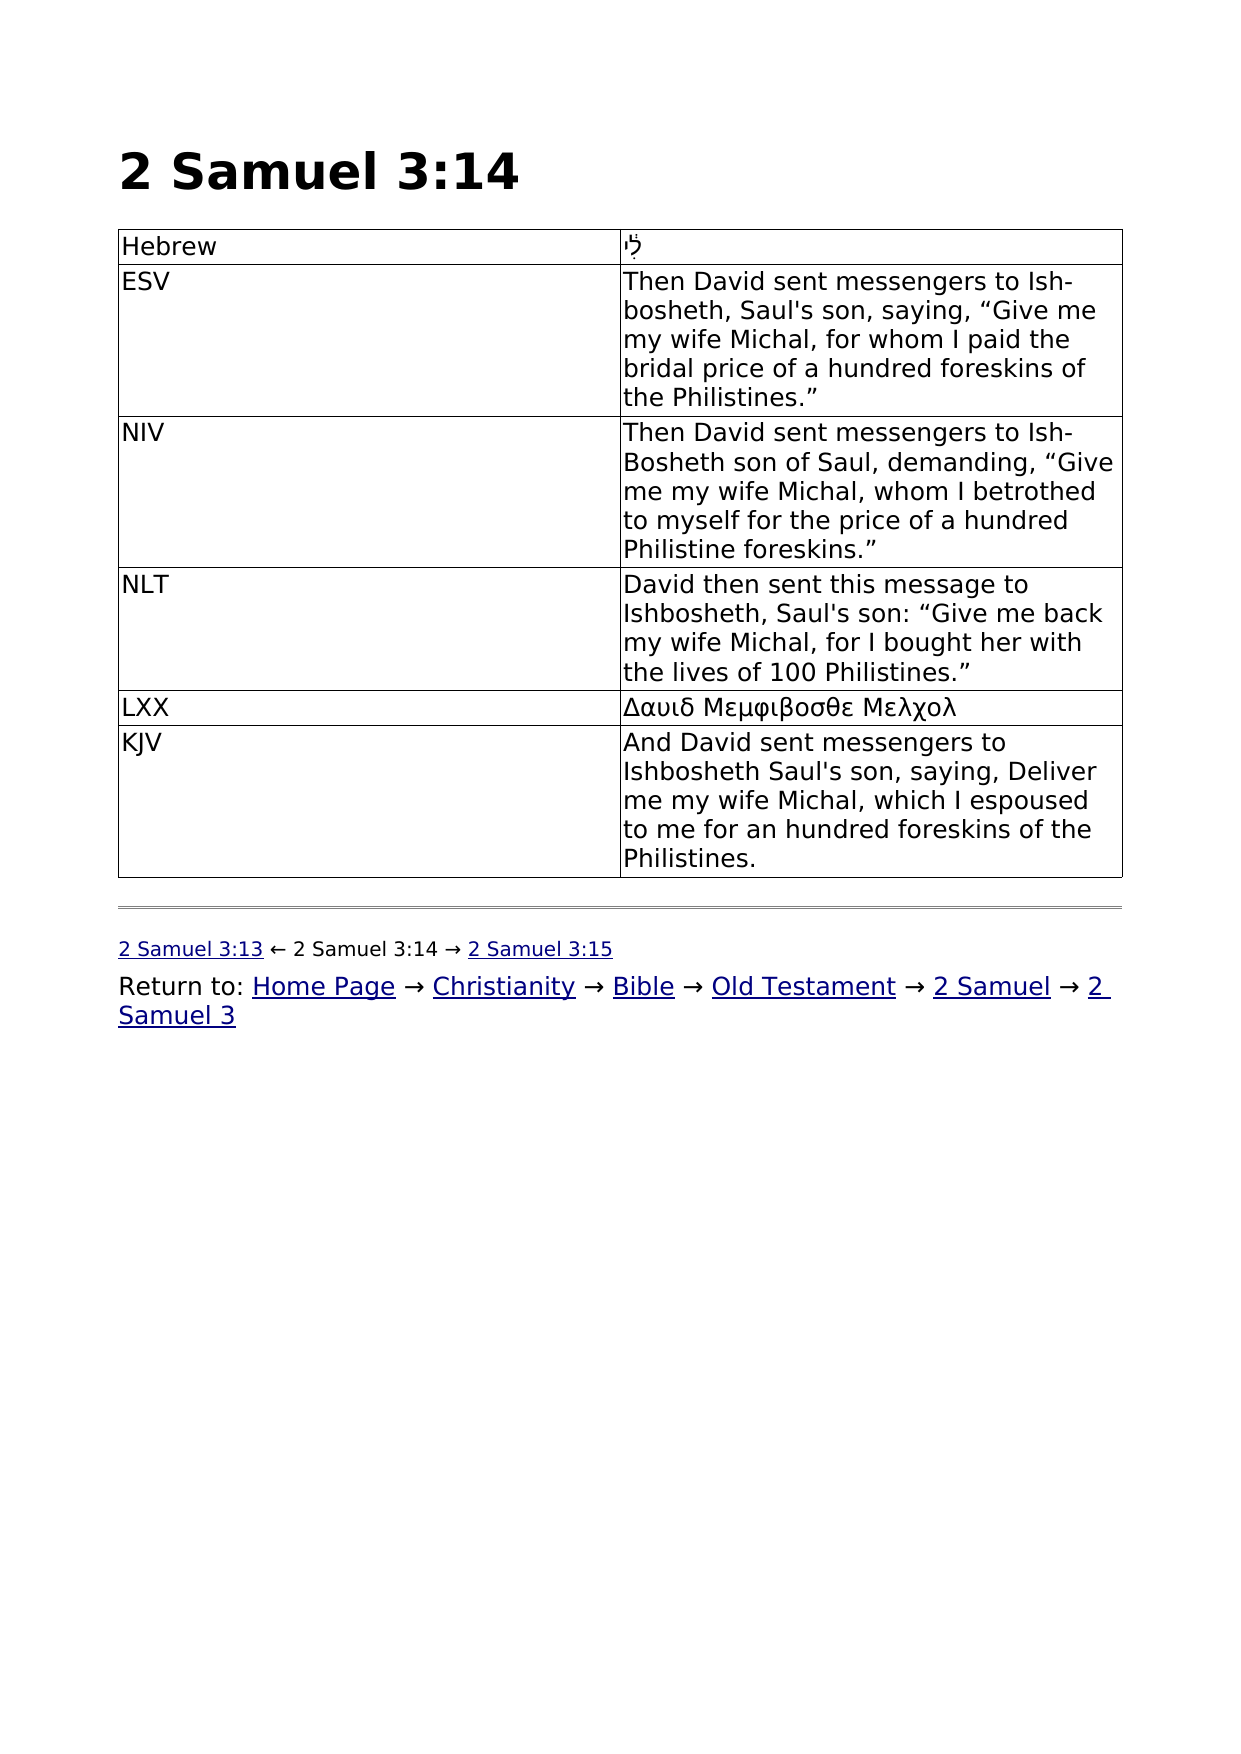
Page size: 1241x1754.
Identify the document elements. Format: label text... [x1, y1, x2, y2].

table_cell Then David sent messengers to Ish-Bosheth son of Saul, demanding, “Give me my wife Michal, whom I betrothed to myself for the price of a hundred Philistine foreskins.” [621, 417, 1122, 567]
table_cell NLT [119, 568, 620, 690]
table_cell NIV [119, 417, 620, 567]
table_cell ESV [119, 265, 620, 416]
table_header Hebrew [119, 230, 620, 264]
table_cell Δαυιδ Μεμφιβοσθε Μελχολ [621, 691, 1122, 725]
table_cell LXX [119, 691, 620, 725]
table_cell David then sent this message to Ishbosheth, Saul's son: “Give me back my wife Michal, for I bought her with the lives of 100 Philistines.” [621, 568, 1122, 690]
subtitle 2 Samuel 3:14 [118, 143, 1122, 201]
table_cell KJV [119, 726, 620, 877]
table_header לִ֔י [621, 230, 1122, 264]
table_cell Then David sent messengers to Ish-bosheth, Saul's son, saying, “Give me my wife Michal, for whom I paid the bridal price of a hundred foreskins of the Philistines.” [621, 265, 1122, 416]
text 2 Samuel 3:13 ← 2 Samuel 3:14 → 2 Samuel 3:15 [118, 938, 1122, 972]
text Return to: Home Page → Christianity → Bible → Old Testament → 2 Samuel → 2 Samuel 3 [118, 972, 1122, 1030]
table_cell And David sent messengers to Ishbosheth Saul's son, saying, Deliver me my wife Michal, which I espoused to me for an hundred foreskins of the Philistines. [621, 726, 1122, 877]
